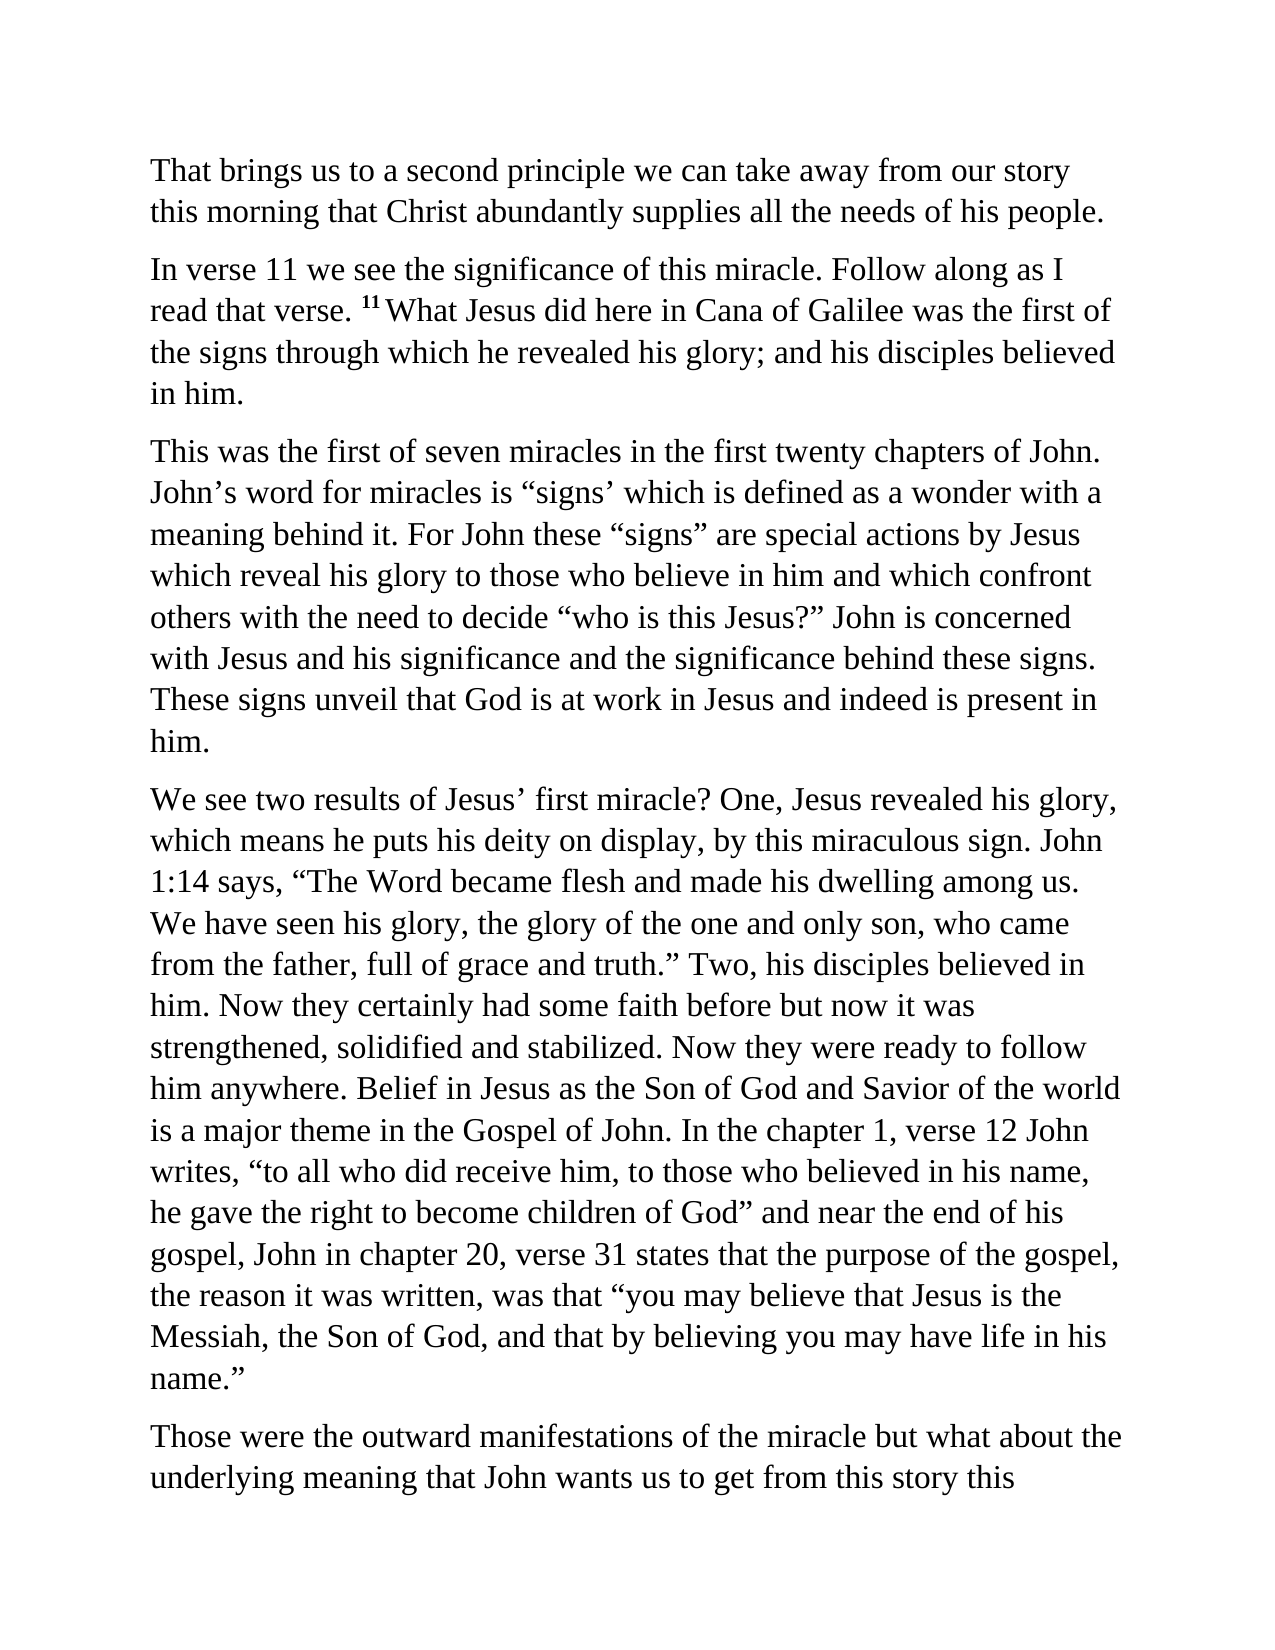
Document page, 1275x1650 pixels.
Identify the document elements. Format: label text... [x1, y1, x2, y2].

text Those were the outward manifestations of the miracle but what about the underlying meaning that John wants us to get from this story this [150, 1416, 1125, 1496]
text We see two results of Jesus’ first miracle? One, Jesus revealed his glory, which means he puts his deity on display, by this miraculous sign. John 1:14 says, “The Word became flesh and made his dwelling among us. We have seen his glory, the glory of the one and only son, who came from the father, full of grace and truth.” Two, his disciples believed in him. Now they certainly had some faith before but now it was strengthened, solidified and stabilized. Now they were ready to follow him anywhere. Belief in Jesus as the Son of God and Savior of the world is a major theme in the Gospel of John. In the chapter 1, verse 12 John writes, “to all who did receive him, to those who believed in his name, he gave the right to become children of God” and near the end of his gospel, John in chapter 20, verse 31 states that the purpose of the gospel, the reason it was written, was that “you may believe that Jesus is the Messiah, the Son of God, and that by believing you may have life in his name.” [150, 779, 1125, 1396]
text That brings us to a second principle we can take away from our story this morning that Christ abundantly supplies all the needs of his people. [150, 150, 1125, 230]
text In verse 11 we see the significance of this miracle. Follow along as I read that verse. 11 What Jesus did here in Cana of Galilee was the first of the signs through which he revealed his glory; and his disciples believed in him. [150, 249, 1125, 412]
text This was the first of seven miracles in the first twenty chapters of John. John’s word for miracles is “signs’ which is defined as a wonder with a meaning behind it. For John these “signs” are special actions by Jesus which reveal his glory to those who believe in him and which confront others with the need to decide “who is this Jesus?” John is concerned with Jesus and his significance and the significance behind these signs. These signs unveil that God is at work in Jesus and indeed is present in him. [150, 431, 1125, 759]
